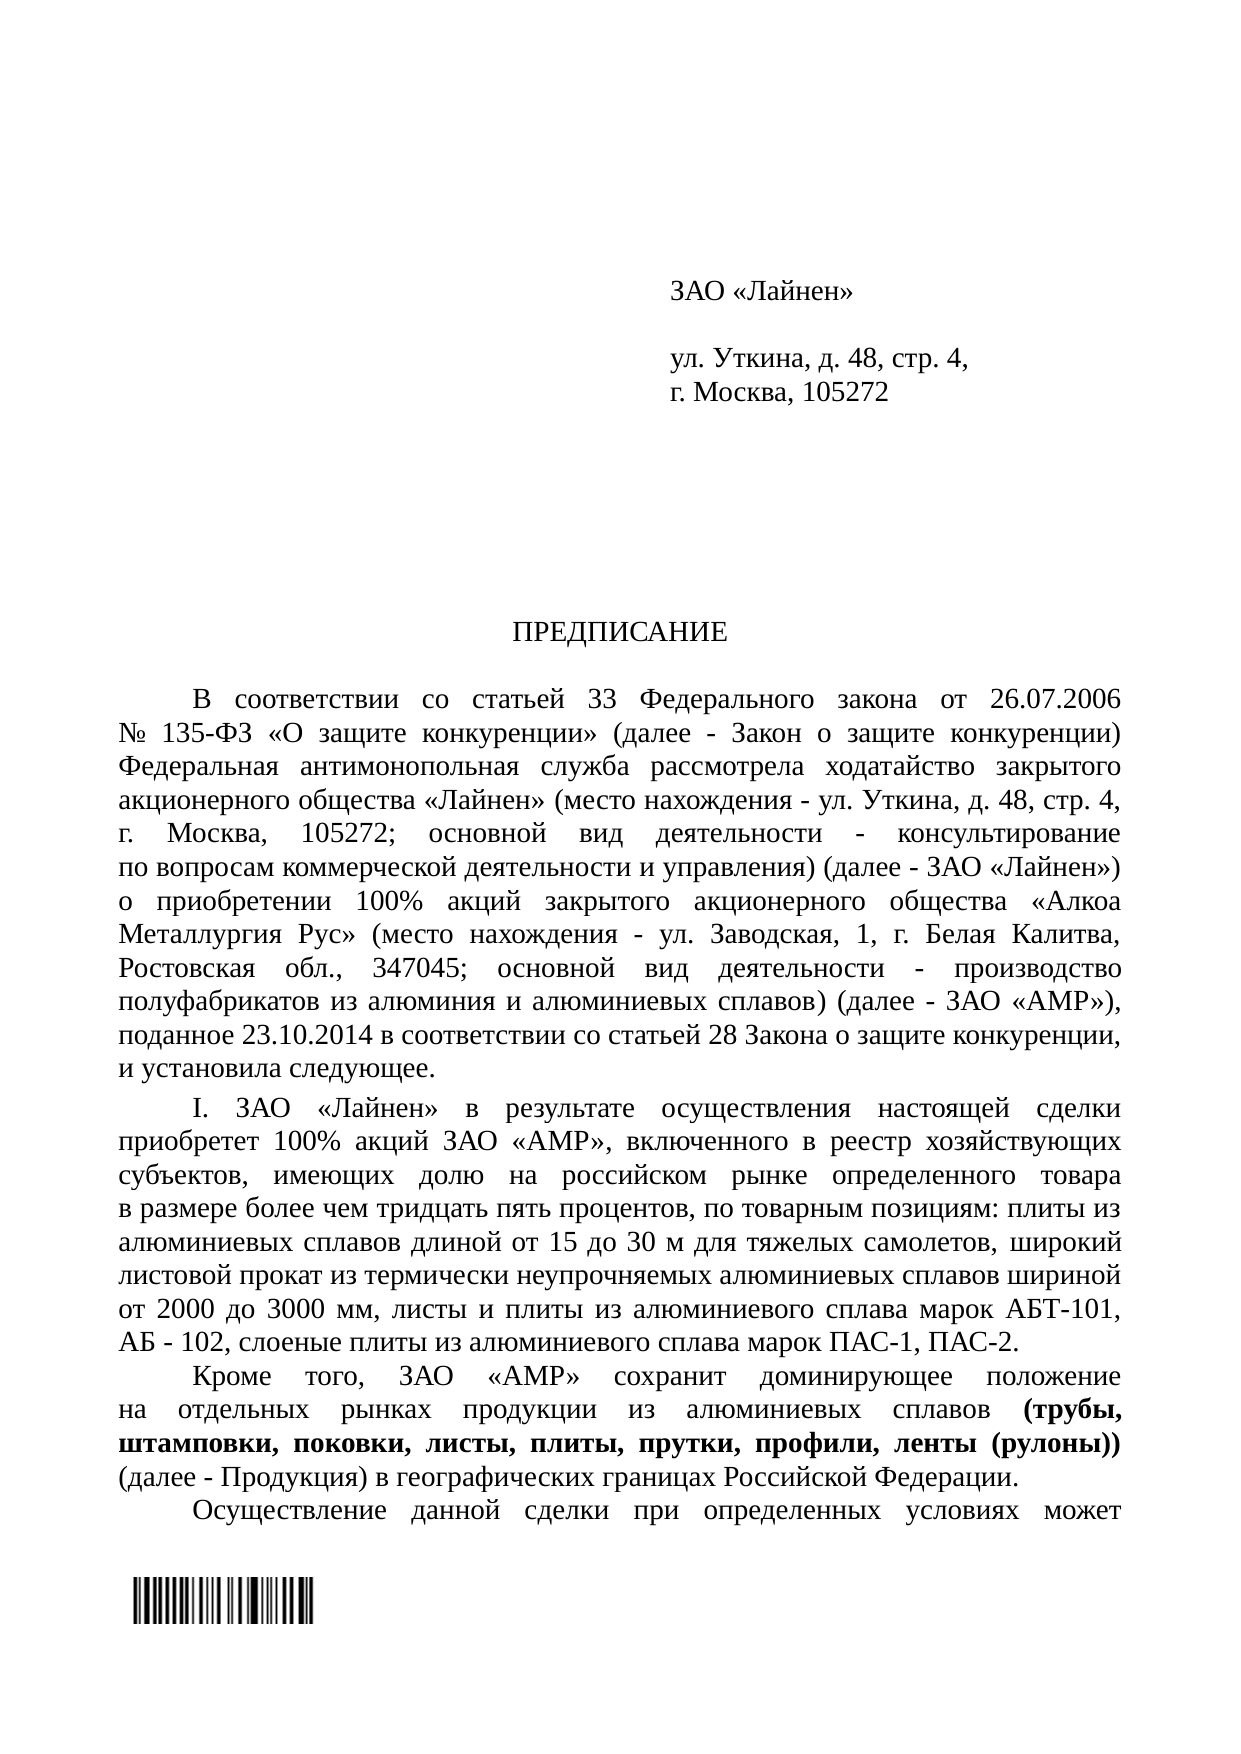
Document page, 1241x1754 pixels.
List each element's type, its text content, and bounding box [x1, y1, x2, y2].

text Осуществление данной сделки при определенных условиях может [118, 1492, 1122, 1526]
picture [118, 1577, 331, 1624]
text ПРЕДПИСАНИЕ [118, 614, 1122, 648]
text В соответствии со статьей 33 Федерального закона от 26.07.2006 № 135-ФЗ «О защите конкуренции» (далее - Закон о защите конкуренции) Федеральная антимонопольная служба рассмотрела ходатайство закрытого акционерного общества «Лайнен» (место нахождения - ул. Уткина, д. 48, стр. 4, г. Москва, 105272; основной вид деятельности - консультирование по вопросам коммерческой деятельности и управления) (далее - ЗАО «Лайнен») о приобретении 100% акций закрытого акционерного общества «Алкоа Металлургия Рус» (место нахождения - ул. Заводская, 1, г. Белая Калитва, Ростовская обл., 347045; основной вид деятельности - производство полуфабрикатов из алюминия и алюминиевых сплавов) (далее - ЗАО «АМР»), поданное 23.10.2014 в соответствии со статьей 28 Закона о защите конкуренции, и установила следующее. [118, 681, 1122, 1084]
table_header ЗАО «Лайнен» ул. Уткина, д. 48, стр. 4, г. Москва, 105272 [664, 268, 1123, 413]
text Кроме того, ЗАО «АМР» сохранит доминирующее положение на отдельных рынках продукции из алюминиевых сплавов (трубы, штамповки, поковки, листы, плиты, прутки, профили, ленты (рулоны)) (далее - Продукция) в географических границах Российской Федерации. [118, 1358, 1122, 1492]
text I. ЗАО «Лайнен» в результате осуществления настоящей сделки приобретет 100% акций ЗАО «АМР», включенного в реестр хозяйствующих субъектов, имеющих долю на российском рынке определенного товара в размере более чем тридцать пять процентов, по товарным позициям: плиты из алюминиевых сплавов длиной от 15 до 30 м для тяжелых самолетов, широкий листовой прокат из термически неупрочняемых алюминиевых сплавов шириной от 2000 до 3000 мм, листы и плиты из алюминиевого сплава марок АБТ-101, АБ - 102, слоеные плиты из алюминиевого сплава марок ПАС-1, ПАС-2. [118, 1090, 1122, 1358]
